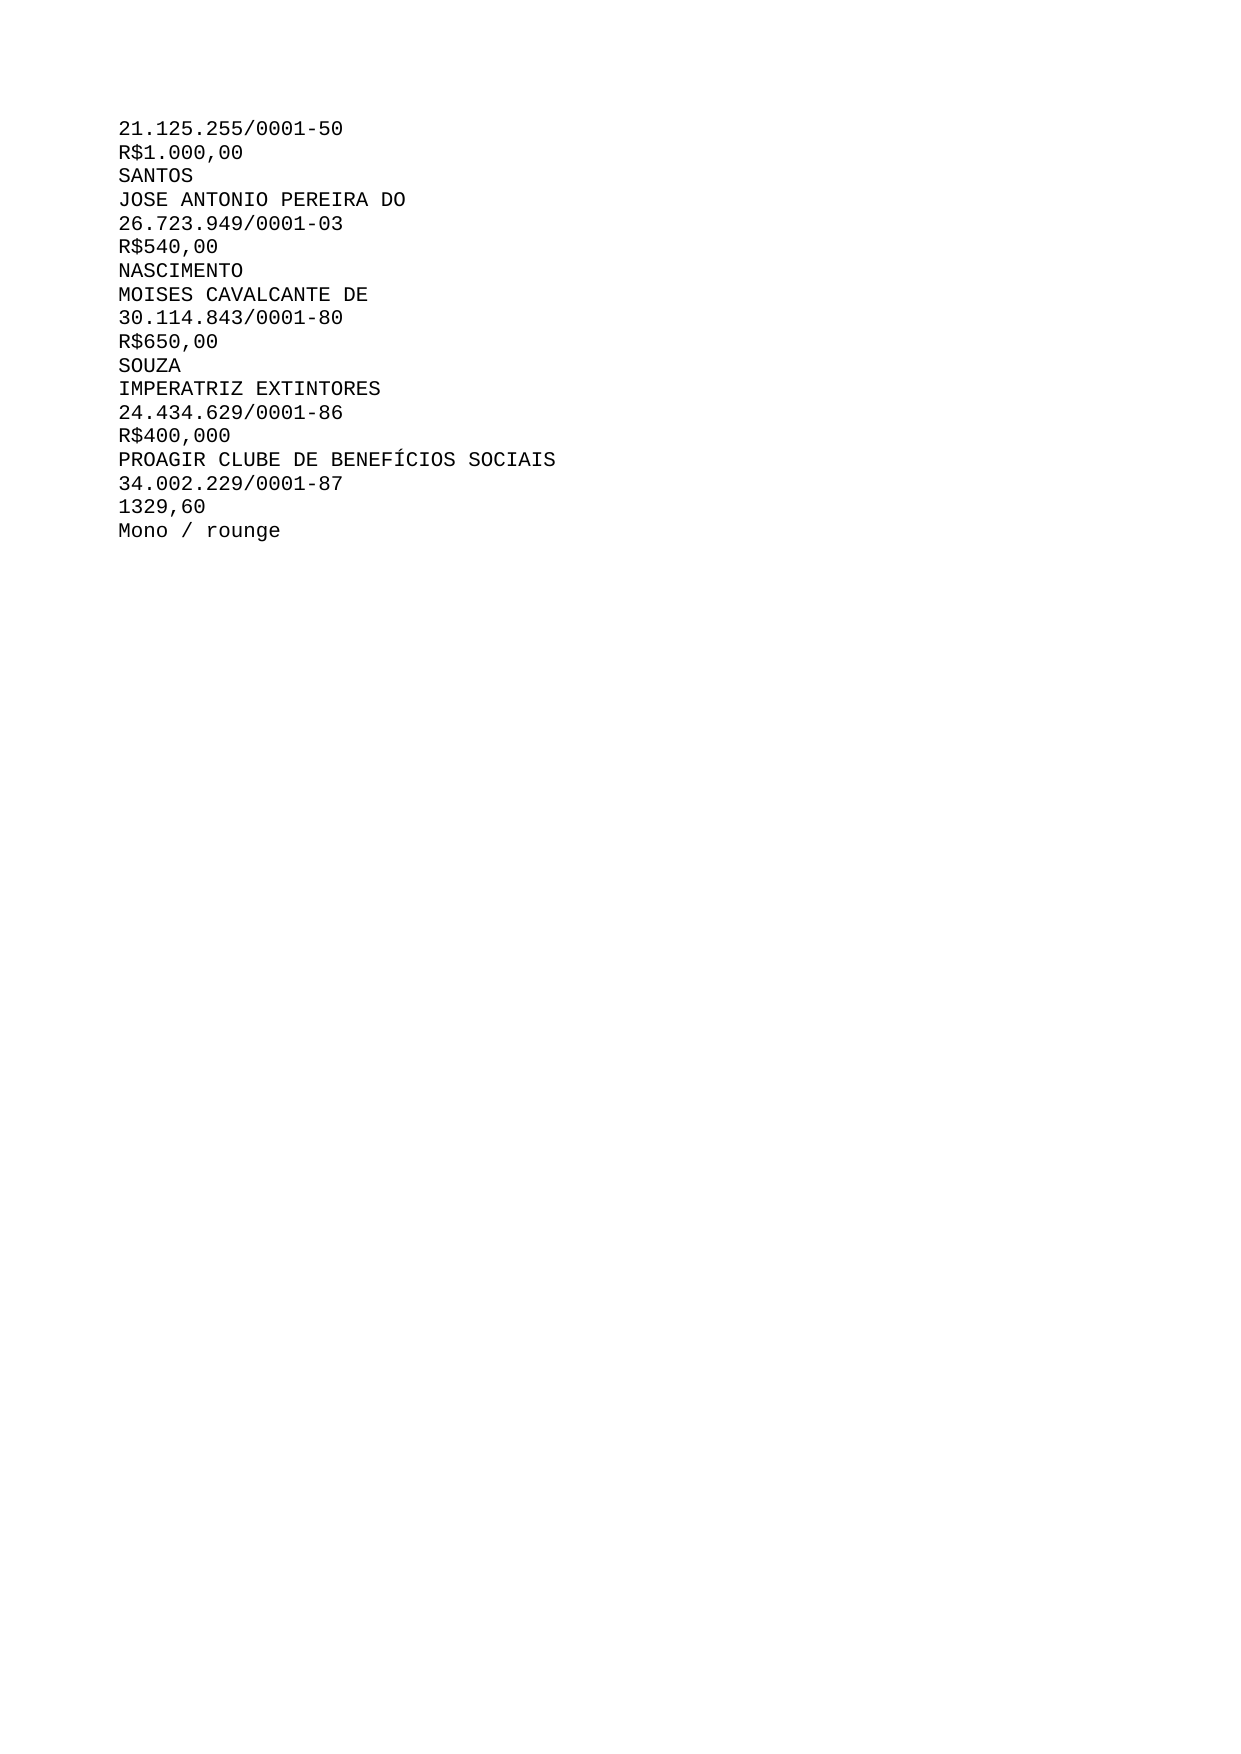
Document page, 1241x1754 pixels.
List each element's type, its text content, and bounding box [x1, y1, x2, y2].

text Mono / rounge [118, 520, 1122, 544]
text SANTOS [118, 165, 1122, 189]
text R$1.000,00 [118, 142, 1122, 165]
text 30.114.843/0001-80 [118, 307, 1122, 331]
text IMPERATRIZ EXTINTORES [118, 378, 1122, 402]
text JOSE ANTONIO PEREIRA DO [118, 189, 1122, 213]
text R$650,00 [118, 331, 1122, 354]
text 1329,60 [118, 496, 1122, 520]
text 26.723.949/0001-03 [118, 213, 1122, 236]
text R$540,00 [118, 236, 1122, 260]
text 34.002.229/0001-87 [118, 473, 1122, 496]
text SOUZA [118, 354, 1122, 378]
text MOISES CAVALCANTE DE [118, 284, 1122, 307]
text NASCIMENTO [118, 260, 1122, 284]
text R$400,000 [118, 426, 1122, 449]
text PROAGIR CLUBE DE BENEFÍCIOS SOCIAIS [118, 449, 1122, 473]
text 21.125.255/0001-50 [118, 118, 1122, 142]
text 24.434.629/0001-86 [118, 402, 1122, 426]
